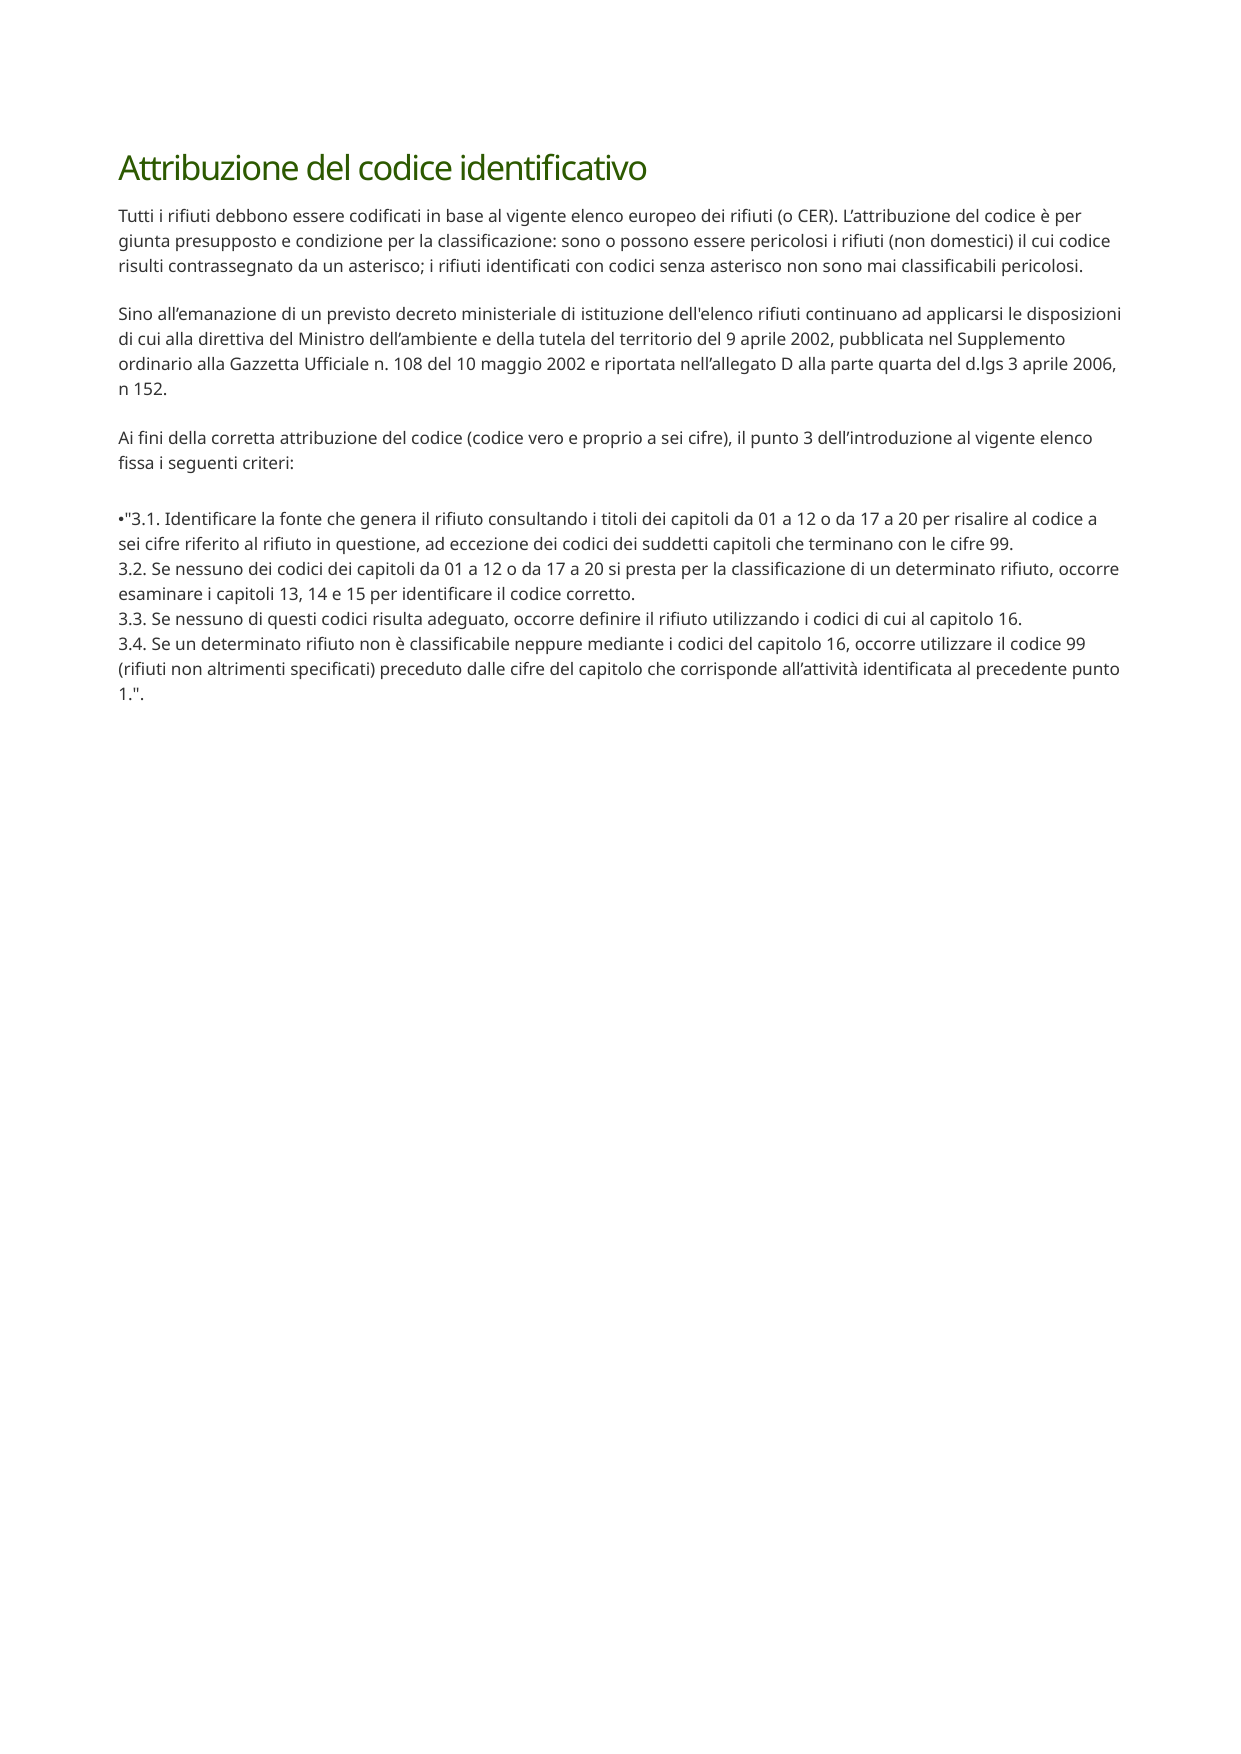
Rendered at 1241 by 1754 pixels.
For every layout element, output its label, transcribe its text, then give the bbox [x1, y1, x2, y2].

list "3.1. Identificare la fonte che genera il rifiuto consultando i titoli dei capitoli da 01 a 12 o da 17 a 20 per risalire al codice a sei cifre riferito al rifiuto in questione, ad eccezione dei codici dei suddetti capitoli che terminano con le cifre 99. 3.2. Se nessuno dei codici dei capitoli da 01 a 12 o da 17 a 20 si presta per la classificazione di un determinato rifiuto, occorre esaminare i capitoli 13, 14 e 15 per identificare il codice corretto. 3.3. Se nessuno di questi codici risulta adeguato, occorre definire il rifiuto utilizzando i codici di cui al capitolo 16. 3.4. Se un determinato rifiuto non è classificabile neppure mediante i codici del capitolo 16, occorre utilizzare il codice 99 (rifiuti non altrimenti specificati) preceduto dalle cifre del capitolo che corrisponde all’attività identificata al precedente punto 1.". [118, 506, 1122, 706]
text Sino all’emanazione di un previsto decreto ministeriale di istituzione dell'elenco rifiuti continuano ad applicarsi le disposizioni di cui alla direttiva del Ministro dell’ambiente e della tutela del territorio del 9 aprile 2002, pubblicata nel Supplemento ordinario alla Gazzetta Ufficiale n. 108 del 10 maggio 2002 e riportata nell’allegato D alla parte quarta del d.lgs 3 aprile 2006, n 152. [118, 301, 1122, 401]
text Ai fini della corretta attribuzione del codice (codice vero e proprio a sei cifre), il punto 3 dell’introduzione al vigente elenco fissa i seguenti criteri: [118, 424, 1122, 474]
text Tutti i rifiuti debbono essere codificati in base al vigente elenco europeo dei rifiuti (o CER). L’attribuzione del codice è per giunta presupposto e condizione per la classificazione: sono o possono essere pericolosi i rifiuti (non domestici) il cui codice risulti contrassegnato da un asterisco; i rifiuti identificati con codici senza asterisco non sono mai classificabili pericolosi. [118, 202, 1122, 277]
subtitle Attribuzione del codice identificativo [118, 143, 1122, 190]
